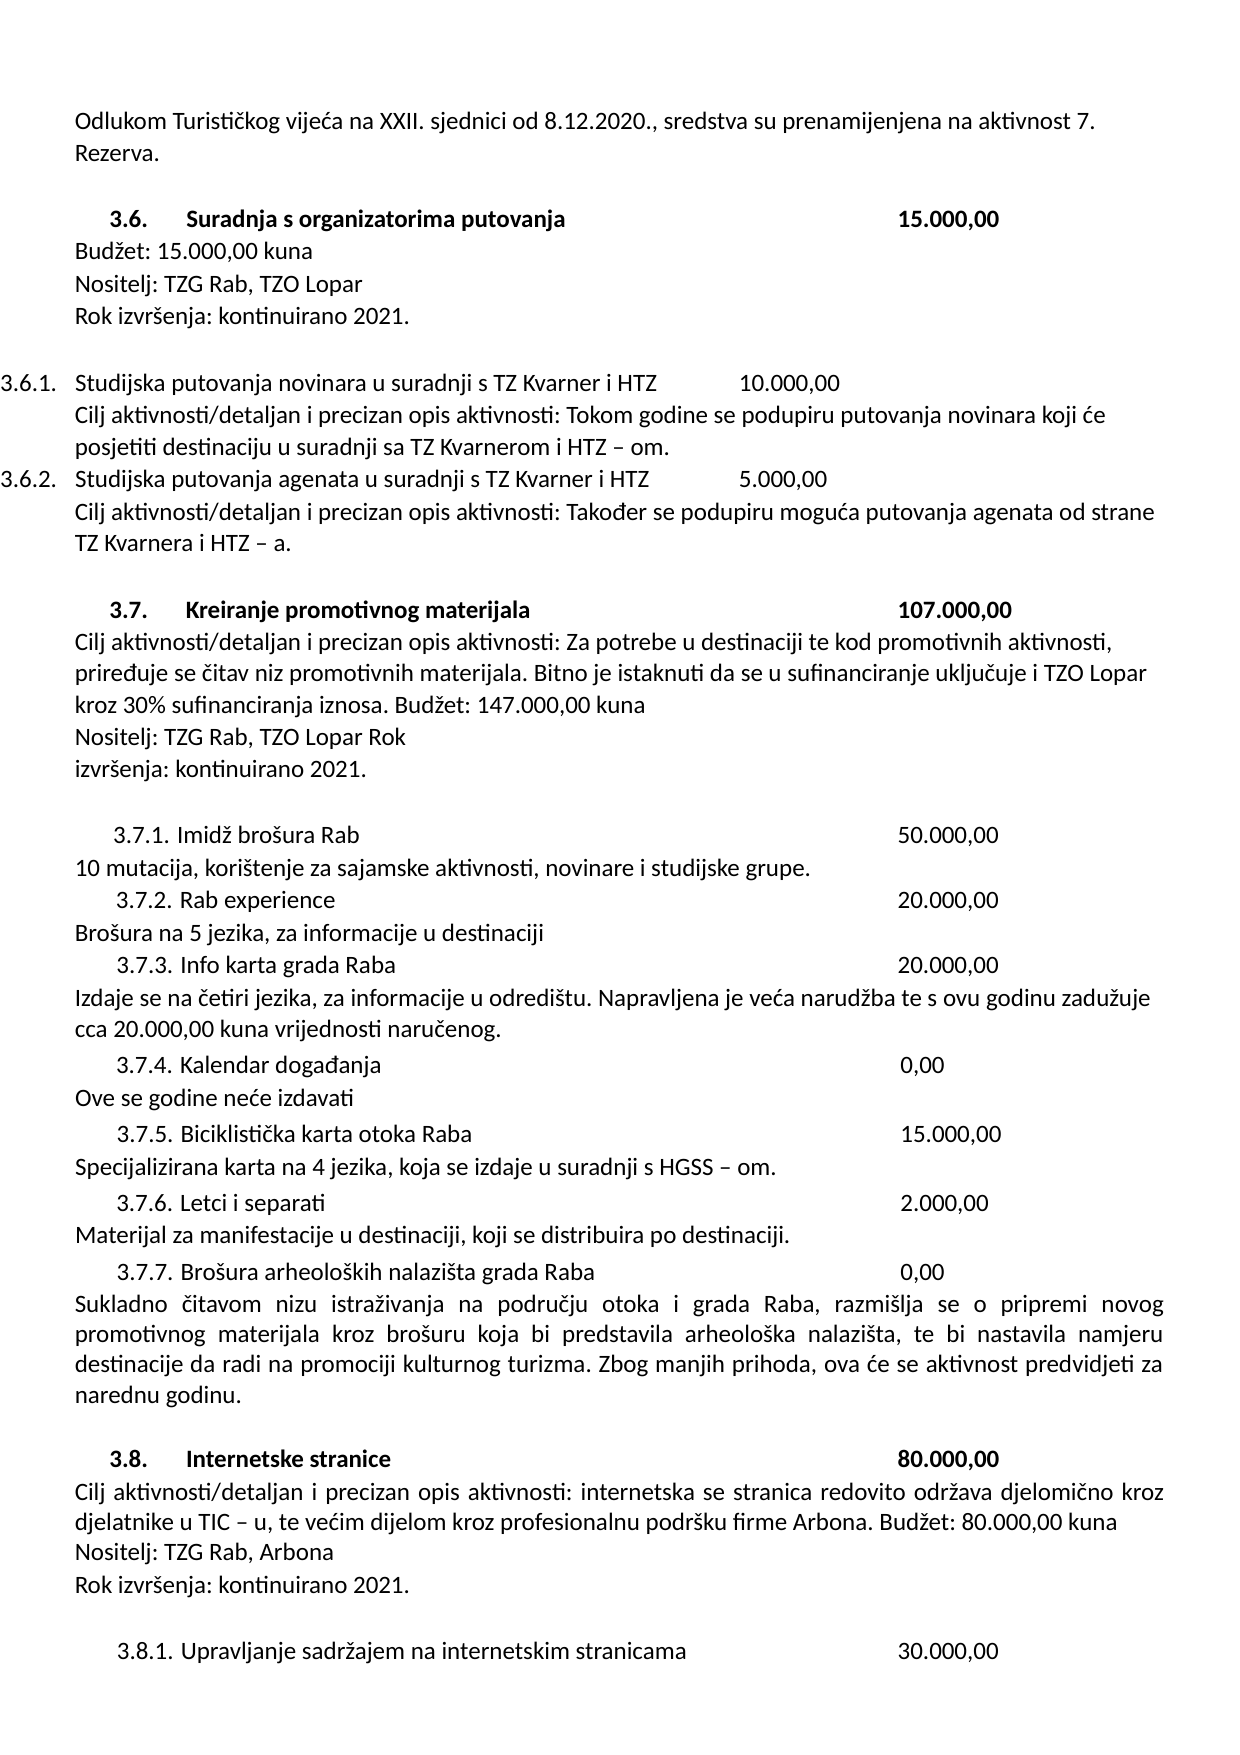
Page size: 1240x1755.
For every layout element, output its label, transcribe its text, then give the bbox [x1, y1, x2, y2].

table_cell 2.000,00 [900, 1183, 1007, 1252]
text Nositelj: TZG Rab, TZO Lopar [74, 268, 1164, 298]
text 3.8. Internetske stranice 80.000,00 [75, 1444, 1165, 1474]
text Cilj aktivnosti/detaljan i precizan opis aktivnosti: Također se podupiru moguća putovanja agenata od strane TZ Kvarnera i HTZ – a. [74, 496, 1164, 558]
text 3.8.1. Upravljanje sadržajem na internetskim stranicama 30.000,00 [75, 1636, 1165, 1666]
text Rok izvršenja: kontinuirano 2021. [74, 1569, 1164, 1599]
text 3.7.1. Imidž brošura Rab 50.000,00 [75, 819, 1165, 850]
table_header 3.7.4. Kalendar događanja Ove se godine neće izdavati [75, 1046, 825, 1114]
text 3.7.3. Info karta grada Raba 20.000,00 [75, 949, 1165, 980]
table_cell 3.7.5. Biciklistička karta otoka Raba Specijalizirana karta na 4 jezika, koja se izdaje u suradnji s HGSS – om. [75, 1114, 825, 1183]
table_cell 3.7.6. Letci i separati Materijal za manifestacije u destinaciji, koji se distribuira po destinaciji. [75, 1183, 825, 1252]
text Rok izvršenja: kontinuirano 2021. [74, 301, 1164, 331]
table_header [825, 1046, 900, 1114]
text 3.7.2. Rab experience 20.000,00 [75, 884, 1165, 915]
text 10 mutacija, korištenje za sajamske aktivnosti, novinare i studijske grupe. [74, 852, 1164, 882]
text Brošura na 5 jezika, za informacije u destinaciji [74, 917, 1164, 947]
text Izdaje se na četiri jezika, za informacije u odredištu. Napravljena je veća narudžba te s ovu godinu zadužuje cca 20.000,00 kuna vrijednosti naručenog. [74, 982, 1164, 1043]
table_cell [825, 1114, 900, 1183]
table_cell 15.000,00 [900, 1114, 1007, 1183]
table_cell 0,00 [900, 1252, 1007, 1288]
text Budžet: 15.000,00 kuna [74, 236, 1164, 266]
text Nositelj: TZG Rab, TZO Lopar Rok izvršenja: kontinuirano 2021. [74, 721, 414, 783]
text 3.6. Suradnja s organizatorima putovanja 15.000,00 [75, 203, 1165, 234]
list Studijska putovanja agenata u suradnji s TZ Kvarner i HTZ 5.000,00 [0, 463, 1164, 494]
text Nositelj: TZG Rab, Arbona [74, 1537, 1164, 1567]
text Odlukom Turističkog vijeća na XXII. sjednici od 8.12.2020., sredstva su prenamijenjena na aktivnost 7. Rezerva. [75, 106, 1165, 167]
table_cell [825, 1252, 900, 1288]
list Studijska putovanja novinara u suradnji s TZ Kvarner i HTZ 10.000,00 [0, 367, 1164, 397]
text Cilj aktivnosti/detaljan i precizan opis aktivnosti: Tokom godine se podupiru putovanja novinara koji će posjetiti destinaciju u suradnji sa TZ Kvarnerom i HTZ – om. [74, 399, 1164, 461]
text Cilj aktivnosti/detaljan i precizan opis aktivnosti: Za potrebe u destinaciji te kod promotivnih aktivnosti, priređuje se čitav niz promotivnih materijala. Bitno je istaknuti da se u sufinanciranje uključuje i TZO Lopar kroz 30% sufinanciranja iznosa. Budžet: 147.000,00 kuna [74, 626, 1152, 719]
table_cell 3.7.7. Brošura arheoloških nalazišta grada Raba [75, 1252, 825, 1288]
text 3.7. Kreiranje promotivnog materijala 107.000,00 [75, 594, 1165, 624]
table_cell [825, 1183, 900, 1252]
text Cilj aktivnosti/detaljan i precizan opis aktivnosti: internetska se stranica redovito održava djelomično kroz djelatnike u TIC – u, te većim dijelom kroz profesionalnu podršku firme Arbona. Budžet: 80.000,00 kuna [74, 1476, 1165, 1536]
table_header 0,00 [900, 1046, 1007, 1114]
text Sukladno čitavom nizu istraživanja na području otoka i grada Raba, razmišlja se o pripremi novog promotivnog materijala kroz brošuru koja bi predstavila arheološka nalazišta, te bi nastavila namjeru destinacije da radi na promociji kulturnog turizma. Zbog manjih prihoda, ova će se aktivnost predvidjeti za narednu godinu. [74, 1288, 1165, 1409]
